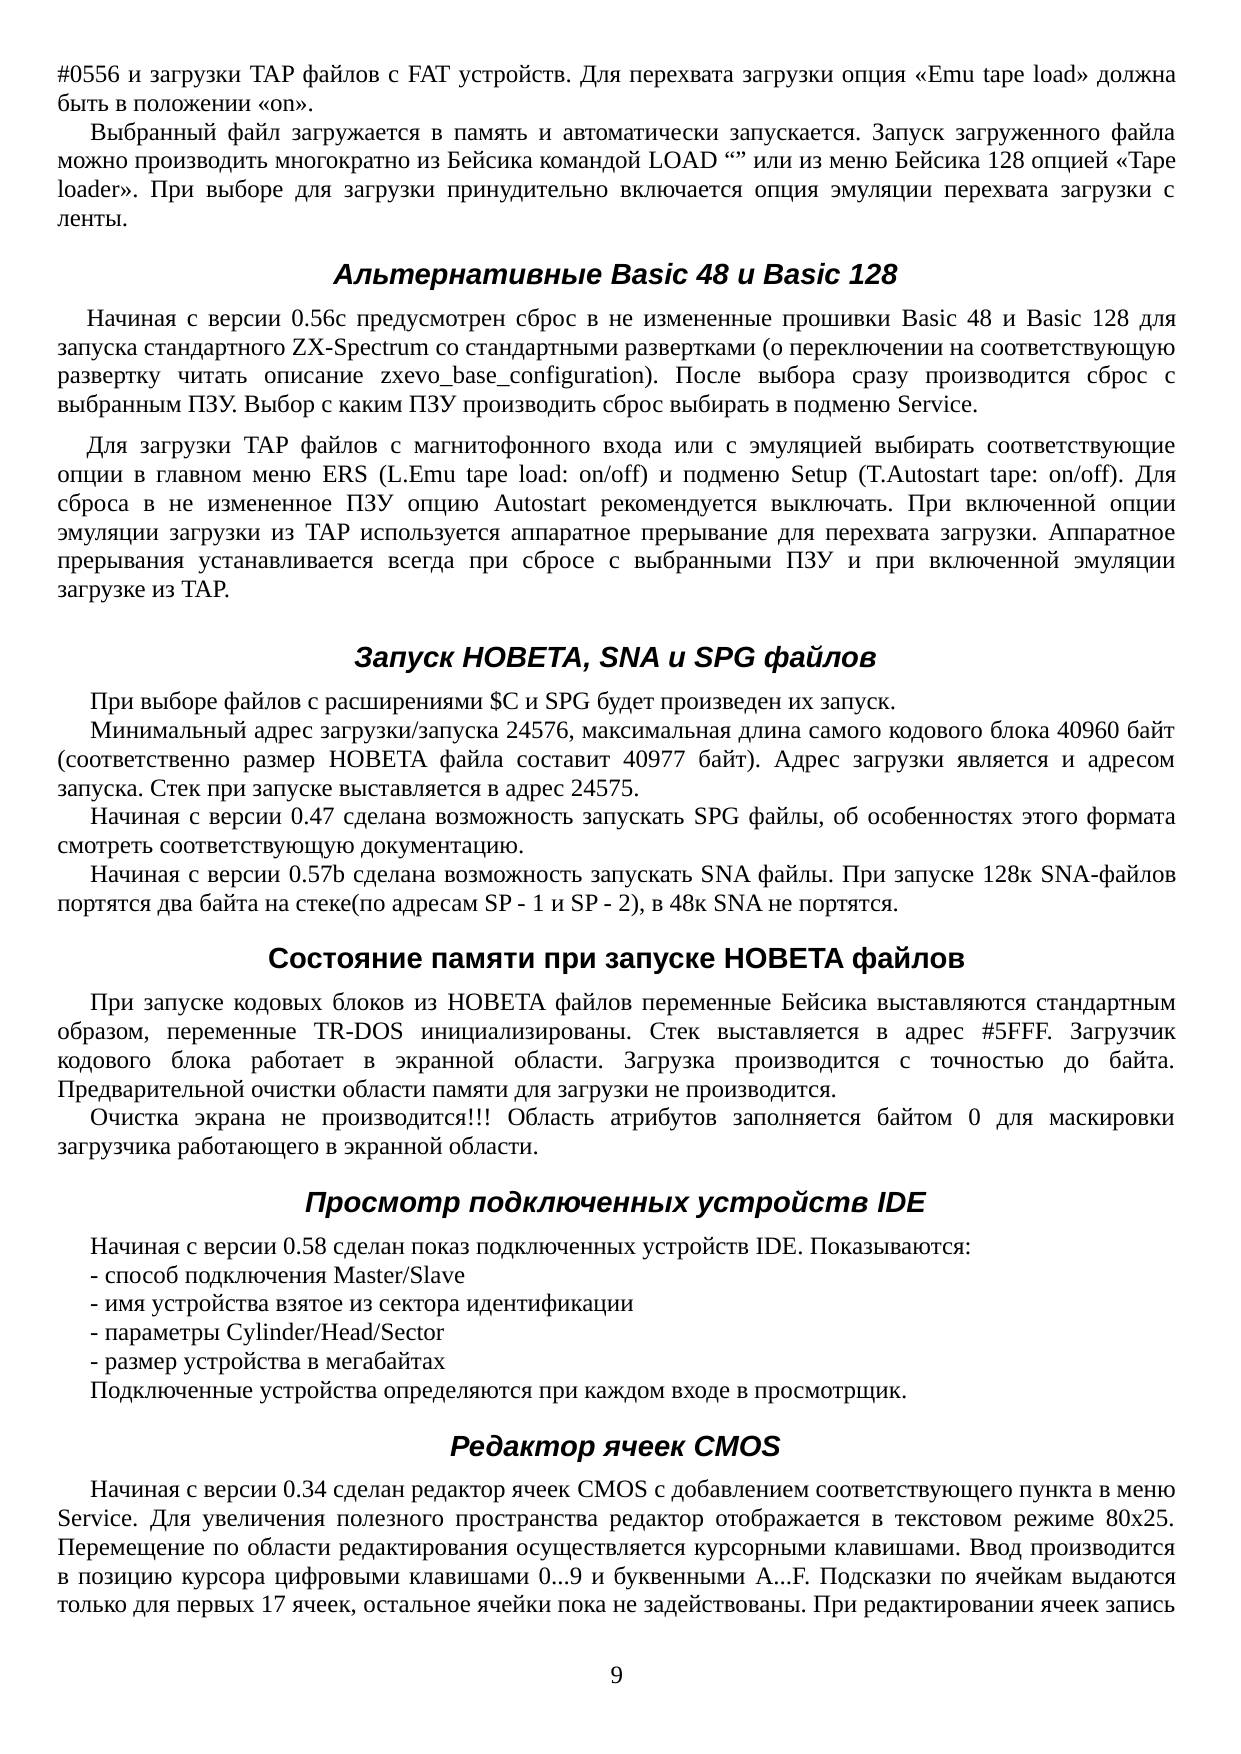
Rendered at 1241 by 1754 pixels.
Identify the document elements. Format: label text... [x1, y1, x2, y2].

text Начиная с версии 0.58 сделан показ подключенных устройств IDE. Показываются: [57, 1231, 1176, 1260]
subtitle Запуск HOBETA, SNA и SPG файлов [57, 640, 1176, 674]
subtitle Редактор ячеек CMOS [57, 1428, 1176, 1462]
subtitle Альтернативные Basic 48 и Basic 128 [57, 257, 1176, 290]
text - параметры Cylinder/Head/Sector [57, 1317, 1176, 1346]
text Очистка экрана не производится!!! Область атрибутов заполняется байтом 0 для маскировки загрузчика работающего в экранной области. [57, 1102, 1176, 1160]
text Начиная с версии 0.56c предусмотрен сброс в не измененные прошивки Basic 48 и Basic 128 для запуска стандартного ZX-Spectrum со стандартными развертками (о переключении на соответствующую развертку читать описание zxevo_base_configuration). После выбора сразу производится сброс с выбранным ПЗУ. Выбор с каким ПЗУ производить сброс выбирать в подменю Service. [57, 303, 1176, 418]
text При запуске кодовых блоков из HOBETA файлов переменные Бейсика выставляются стандартным образом, переменные TR-DOS инициализированы. Стек выставляется в адрес #5FFF. Загрузчик кодового блока работает в экранной области. Загрузка производится с точностью до байта. Предварительной очистки области памяти для загрузки не производится. [57, 987, 1176, 1102]
text Выбранный файл загружается в память и автоматически запускается. Запуск загруженного файла можно производить многократно из Бейсика командой LOAD “” или из меню Бейсика 128 опцией «Tape loader». При выборе для загрузки принудительно включается опция эмуляции перехвата загрузки с ленты. [57, 117, 1176, 232]
subtitle Состояние памяти при запуске HOBETA файлов [57, 941, 1176, 975]
text Подключенные устройства определяются при каждом входе в просмотрщик. [57, 1375, 1176, 1403]
text #0556 и загрузки TAP файлов с FAT устройств. Для перехвата загрузки опция «Emu tape load» должна быть в положении «on». [57, 59, 1176, 117]
subtitle Просмотр подключенных устройств IDE [57, 1185, 1176, 1218]
text Начиная с версии 0.34 сделан редактор ячеек CMOS с добавлением соответствующего пункта в меню Service. Для увеличения полезного пространства редактор отображается в текстовом режиме 80х25. Перемещение по области редактирования осуществляется курсорными клавишами. Ввод производится в позицию курсора цифровыми клавишами 0...9 и буквенными A...F. Подсказки по ячейкам выдаются только для первых 17 ячеек, остальное ячейки пока не задействованы. При редактировании ячеек запись [57, 1474, 1176, 1618]
text При выборе файлов с расширениями $C и SPG будет произведен их запуск. [57, 686, 1176, 715]
text - размер устройства в мегабайтах [57, 1346, 1176, 1375]
text Начиная с версии 0.57b сделана возможность запускать SNA файлы. При запуске 128к SNA-файлов портятся два байта на стеке(по адресам SP - 1 и SP - 2), в 48к SNA не портятся. [57, 859, 1176, 916]
text - имя устройства взятое из сектора идентификации [57, 1288, 1176, 1317]
text Для загрузки TAP файлов с магнитофонного входа или с эмуляцией выбирать соответствующие опции в главном меню ERS (L.Emu tape load: on/off) и подменю Setup (T.Autostart tape: on/off). Для сброса в не измененное ПЗУ опцию Autostart рекомендуется выключать. При включенной опции эмуляции загрузки из TAP используется аппаратное прерывание для перехвата загрузки. Аппаратное прерывания устанавливается всегда при сбросе с выбранными ПЗУ и при включенной эмуляции загрузке из TAP. [57, 430, 1176, 603]
text Начиная с версии 0.47 сделана возможность запускать SPG файлы, об особенностях этого формата смотреть соответствующую документацию. [57, 801, 1176, 859]
text Минимальный адрес загрузки/запуска 24576, максимальная длина самого кодового блока 40960 байт (соответственно размер HOBETA файла составит 40977 байт). Адрес загрузки является и адресом запуска. Стек при запуске выставляется в адрес 24575. [57, 715, 1176, 801]
text - способ подключения Master/Slave [57, 1260, 1176, 1288]
